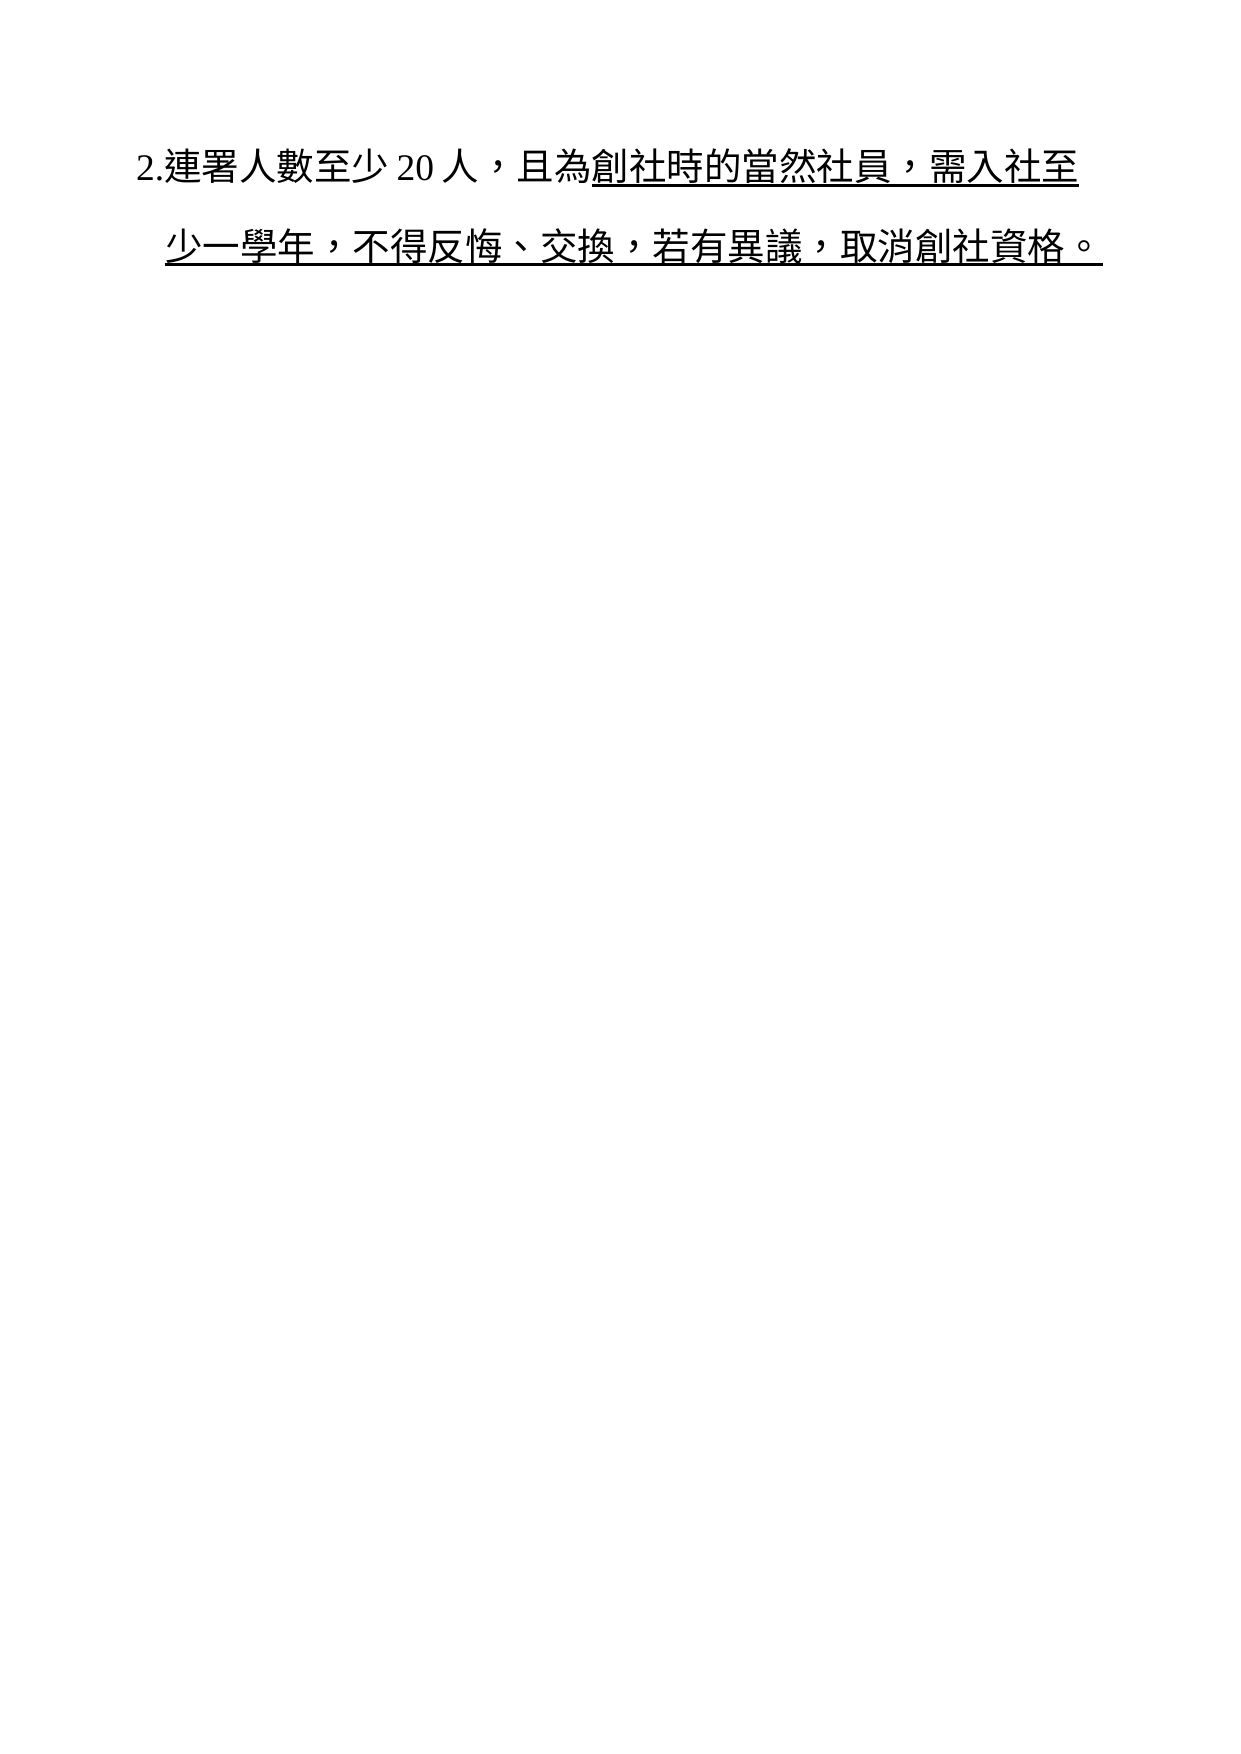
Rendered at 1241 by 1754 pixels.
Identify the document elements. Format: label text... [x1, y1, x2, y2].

text 2.連署人數至少20人，且為創社時的當然社員，需入社至少一學年，不得反悔、交換，若有異議，取消創社資格。 [136, 125, 1104, 283]
